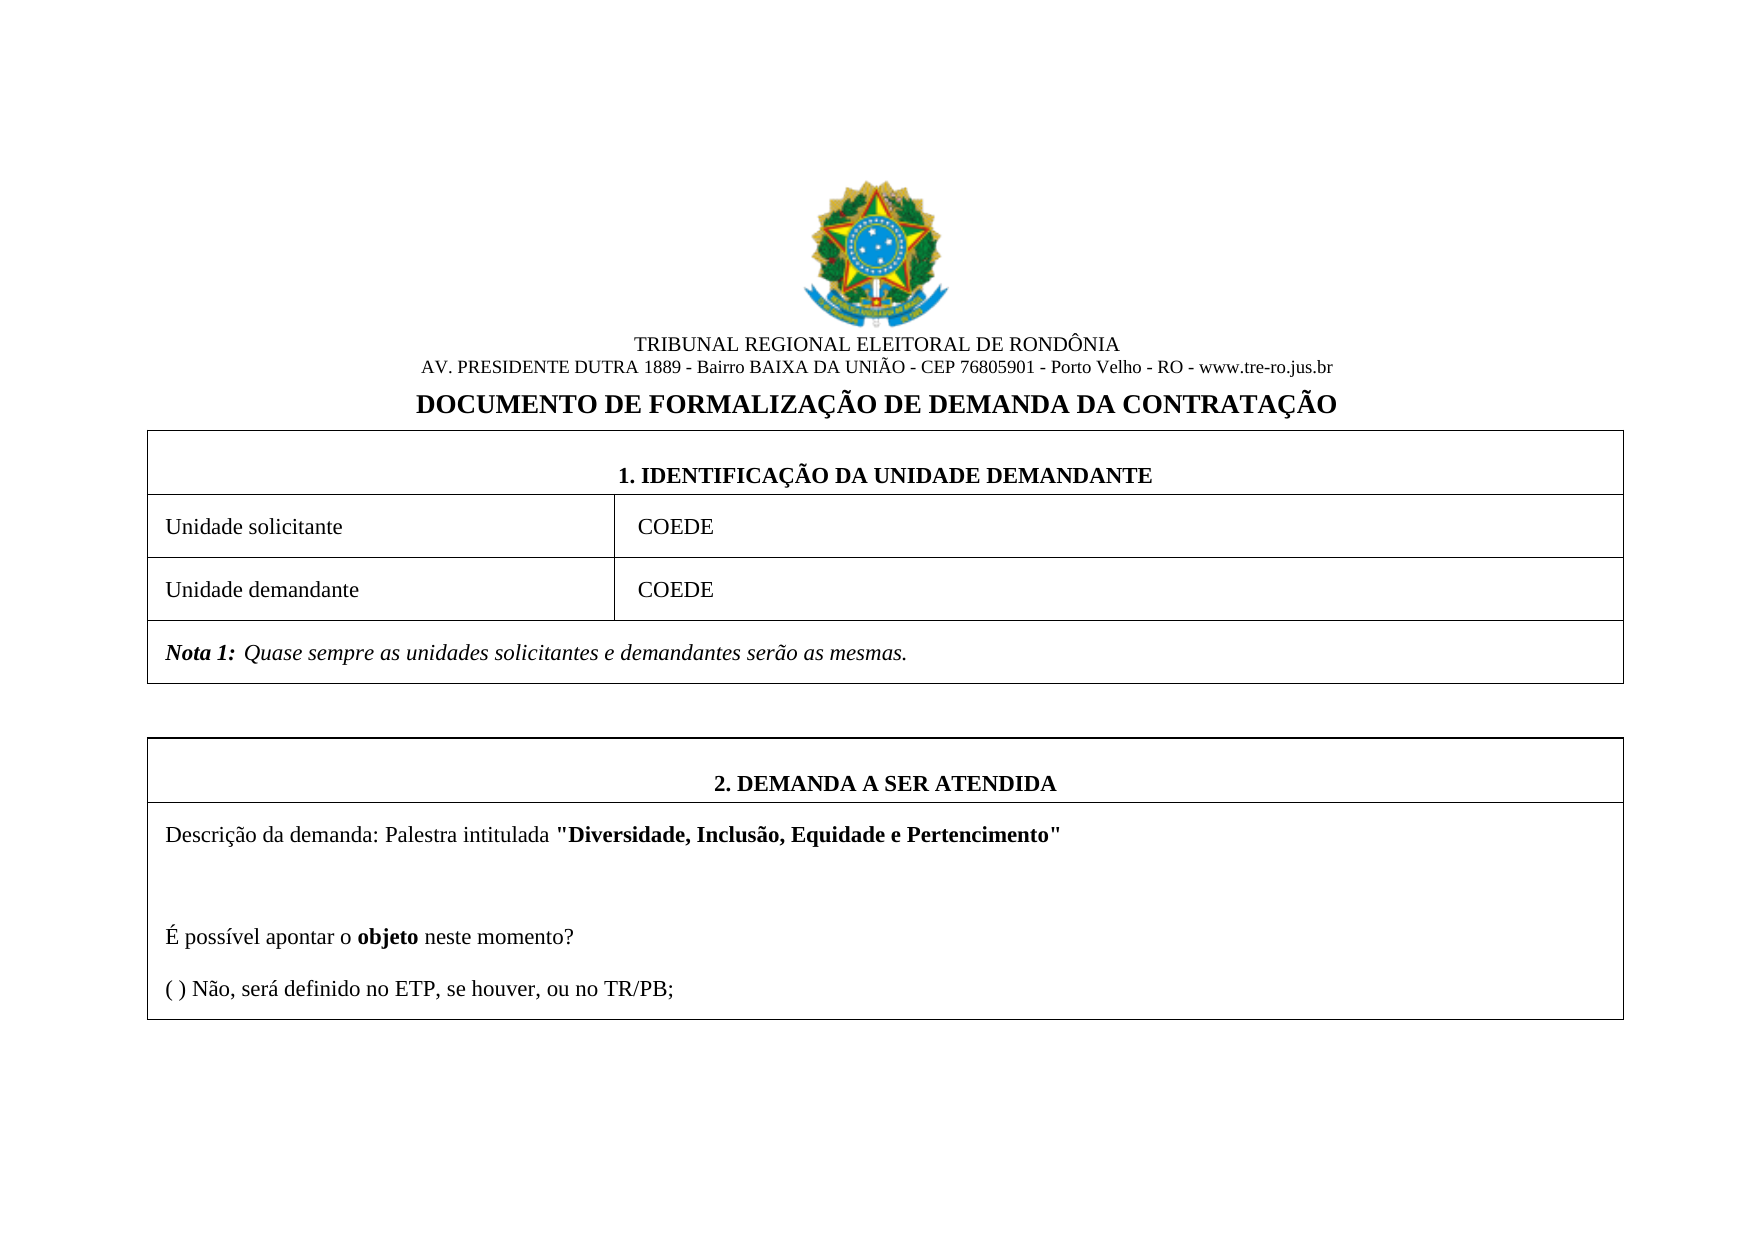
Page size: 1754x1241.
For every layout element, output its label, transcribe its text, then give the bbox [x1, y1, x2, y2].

table_cell Descrição da demanda: Palestra intitulada "Diversidade, Inclusão, Equidade e Pertencimento" É possível apontar o objeto neste momento? ( ) Não, será definido no ETP, se houver, ou no TR/PB; [148, 803, 1623, 1018]
table_cell Nota 1: Quase sempre as unidades solicitantes e demandantes serão as mesmas. [148, 621, 1623, 682]
table_cell COEDE [615, 495, 1623, 557]
table_cell Unidade demandante [148, 558, 614, 619]
text TRIBUNAL REGIONAL ELEITORAL DE RONDÔNIA [148, 332, 1606, 356]
table_header 1. IDENTIFICAÇÃO DA UNIDADE DEMANDANTE [148, 431, 1623, 494]
text DOCUMENTO de FORMALIZAÇÃO de DEMANDA da contratação [148, 388, 1606, 419]
table_cell COEDE [615, 558, 1623, 619]
text AV. PRESIDENTE DUTRA 1889 - Bairro BAIXA DA UNIÃO - CEP 76805901 - Porto Velho - RO - www.tre-ro.jus.br [148, 356, 1606, 377]
table_cell Unidade solicitante [148, 495, 614, 557]
table_header 2. DEMANDA A SER ATENDIDA [148, 739, 1623, 802]
